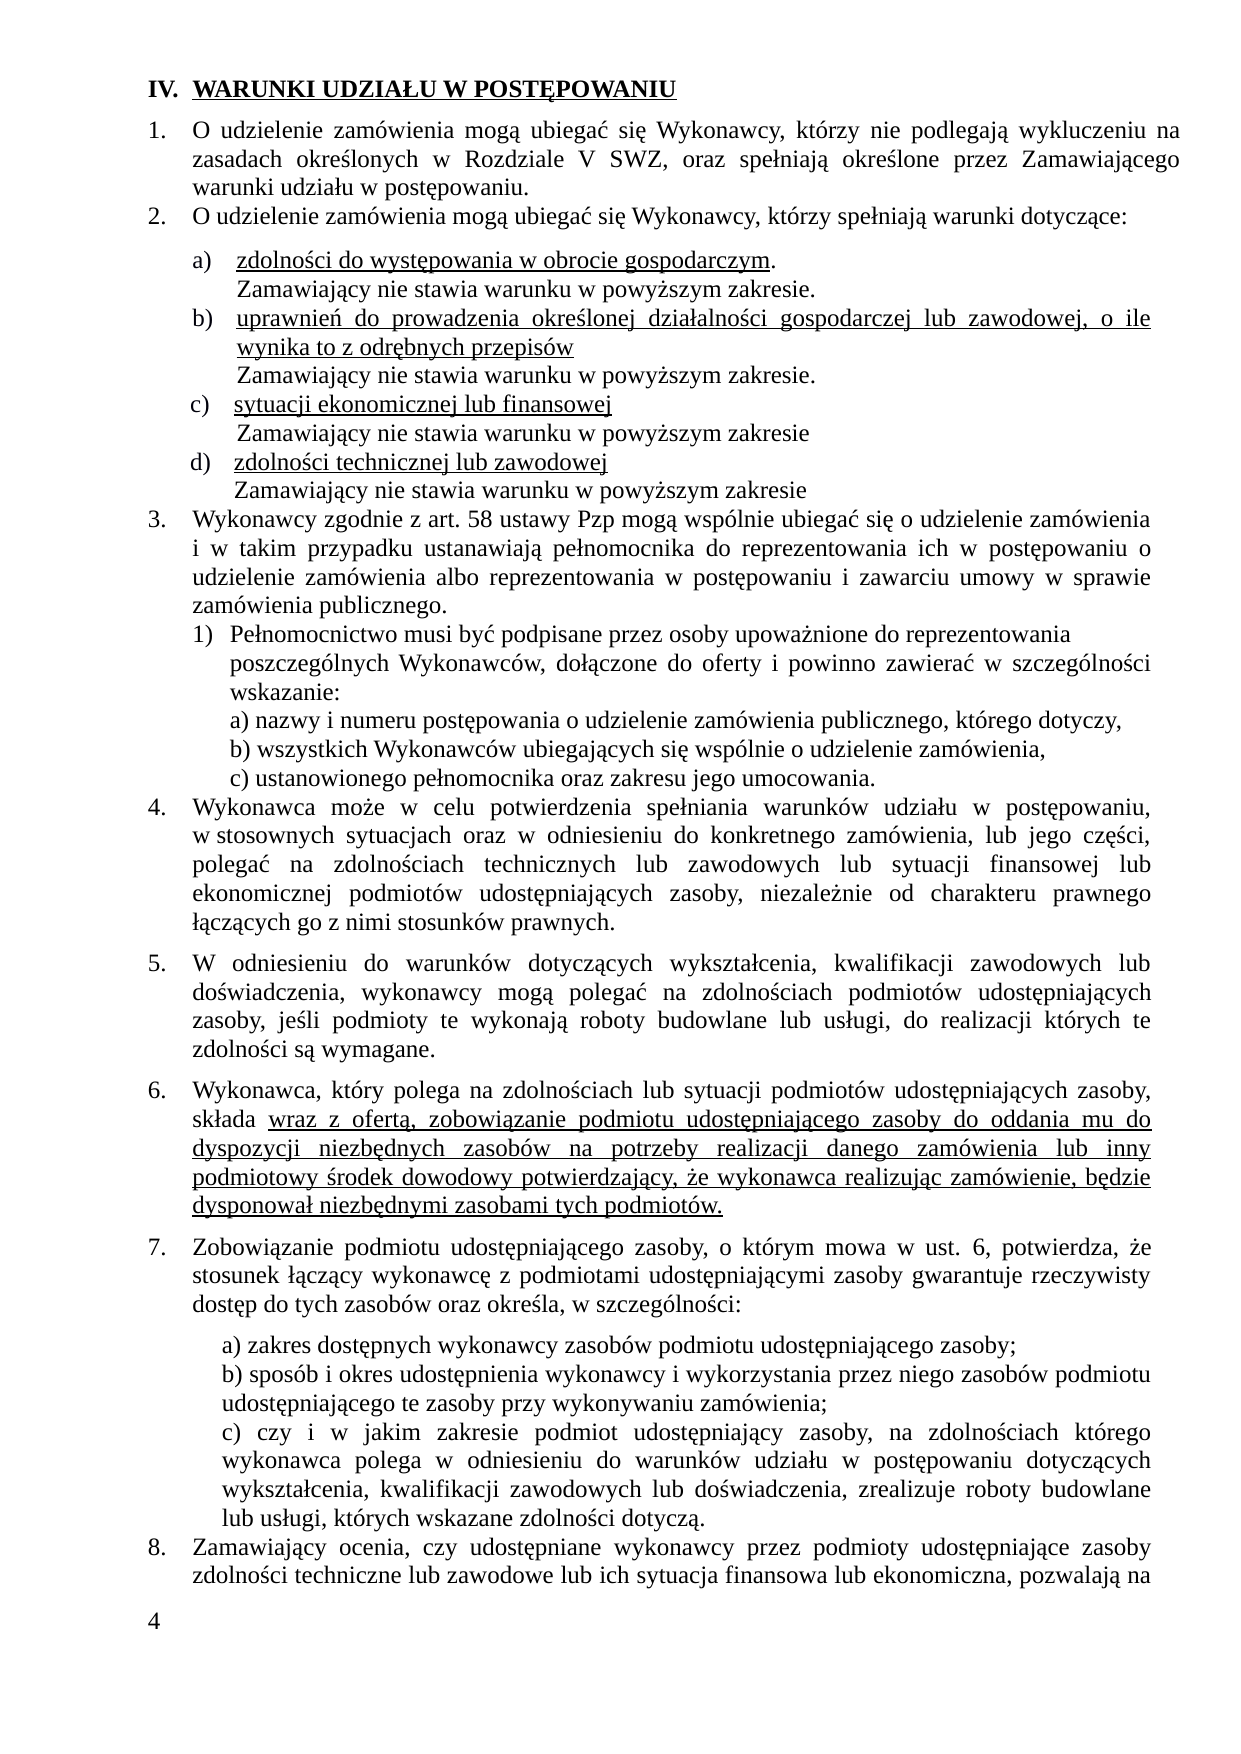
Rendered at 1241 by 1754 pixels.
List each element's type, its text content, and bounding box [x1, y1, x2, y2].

list c) ustanowionego pełnomocnika oraz zakresu jego umocowania. [192, 763, 1152, 792]
list zdolności do występowania w obrocie gospodarczym. [192, 245, 1152, 274]
list uprawnień do prowadzenia określonej działalności gospodarczej lub zawodowej, o ile wynika to z odrębnych przepisów [192, 303, 1152, 360]
list Zamawiający nie stawia warunku w powyższym zakresie [236, 418, 1152, 447]
list sytuacji ekonomicznej lub finansowej [190, 389, 1152, 418]
list Pełnomocnictwo musi być podpisane przez osoby upoważnione do reprezentowania [192, 619, 1152, 648]
list a) zakres dostępnych wykonawcy zasobów podmiotu udostępniającego zasoby; [222, 1330, 1152, 1359]
list a) nazwy i numeru postępowania o udzielenie zamówienia publicznego, którego dotyczy, [192, 705, 1152, 734]
list Wykonawcy zgodnie z art. 58 ustawy Pzp mogą wspólnie ubiegać się o udzielenie zamówienia i w takim przypadku ustanawiają pełnomocnika do reprezentowania ich w postępowaniu o udzielenie zamówienia albo reprezentowania w postępowaniu i zawarciu umowy w sprawie zamówienia publicznego. [148, 504, 1152, 619]
list WARUNKI UDZIAŁU W POSTĘPOWANIU [148, 74, 1152, 102]
list Zamawiający ocenia, czy udostępniane wykonawcy przez podmioty udostępniające zasoby zdolności techniczne lub zawodowe lub ich sytuacja finansowa lub ekonomiczna, pozwalają na [148, 1532, 1152, 1589]
list Wykonawca, który polega na zdolnościach lub sytuacji podmiotów udostępniających zasoby, składa wraz z ofertą, zobowiązanie podmiotu udostępniającego zasoby do oddania mu do dyspozycji niezbędnych zasobów na potrzeby realizacji danego zamówienia lub inny podmiotowy środek dowodowy potwierdzający, że wykonawca realizując zamówienie, będzie dysponował niezbędnymi zasobami tych podmiotów. [148, 1075, 1152, 1219]
list Zamawiający nie stawia warunku w powyższym zakresie [227, 475, 1152, 504]
list poszczególnych Wykonawców, dołączone do oferty i powinno zawierać w szczególności wskazanie: [229, 648, 1152, 705]
list Wykonawca może w celu potwierdzenia spełniania warunków udziału w postępowaniu, w stosownych sytuacjach oraz w odniesieniu do konkretnego zamówienia, lub jego części, polegać na zdolnościach technicznych lub zawodowych lub sytuacji finansowej lub ekonomicznej podmiotów udostępniających zasoby, niezależnie od charakteru prawnego łączących go z nimi stosunków prawnych. [148, 792, 1152, 935]
list zdolności technicznej lub zawodowej [190, 447, 1152, 475]
list Zamawiający nie stawia warunku w powyższym zakresie. [236, 274, 1152, 303]
list Zobowiązanie podmiotu udostępniającego zasoby, o którym mowa w ust. 6, potwierdza, że stosunek łączący wykonawcę z podmiotami udostępniającymi zasoby gwarantuje rzeczywisty dostęp do tych zasobów oraz określa, w szczególności: [148, 1232, 1152, 1318]
list c) czy i w jakim zakresie podmiot udostępniający zasoby, na zdolnościach którego wykonawca polega w odniesieniu do warunków udziału w postępowaniu dotyczących wykształcenia, kwalifikacji zawodowych lub doświadczenia, zrealizuje roboty budowlane lub usługi, których wskazane zdolności dotyczą. [222, 1417, 1152, 1532]
list O udzielenie zamówienia mogą ubiegać się Wykonawcy, którzy spełniają warunki dotyczące: [148, 201, 1152, 230]
list Zamawiający nie stawia warunku w powyższym zakresie. [236, 360, 1152, 389]
list W odniesieniu do warunków dotyczących wykształcenia, kwalifikacji zawodowych lub doświadczenia, wykonawcy mogą polegać na zdolnościach podmiotów udostępniających zasoby, jeśli podmioty te wykonają roboty budowlane lub usługi, do realizacji których te zdolności są wymagane. [148, 948, 1152, 1063]
list b) sposób i okres udostępnienia wykonawcy i wykorzystania przez niego zasobów podmiotu udostępniającego te zasoby przy wykonywaniu zamówienia; [222, 1359, 1152, 1417]
list b) wszystkich Wykonawców ubiegających się wspólnie o udzielenie zamówienia, [192, 734, 1152, 763]
list O udzielenie zamówienia mogą ubiegać się Wykonawcy, którzy nie podlegają wykluczeniu na zasadach określonych w Rozdziale V SWZ, oraz spełniają określone przez Zamawiającego warunki udziału w postępowaniu. [148, 115, 1181, 201]
